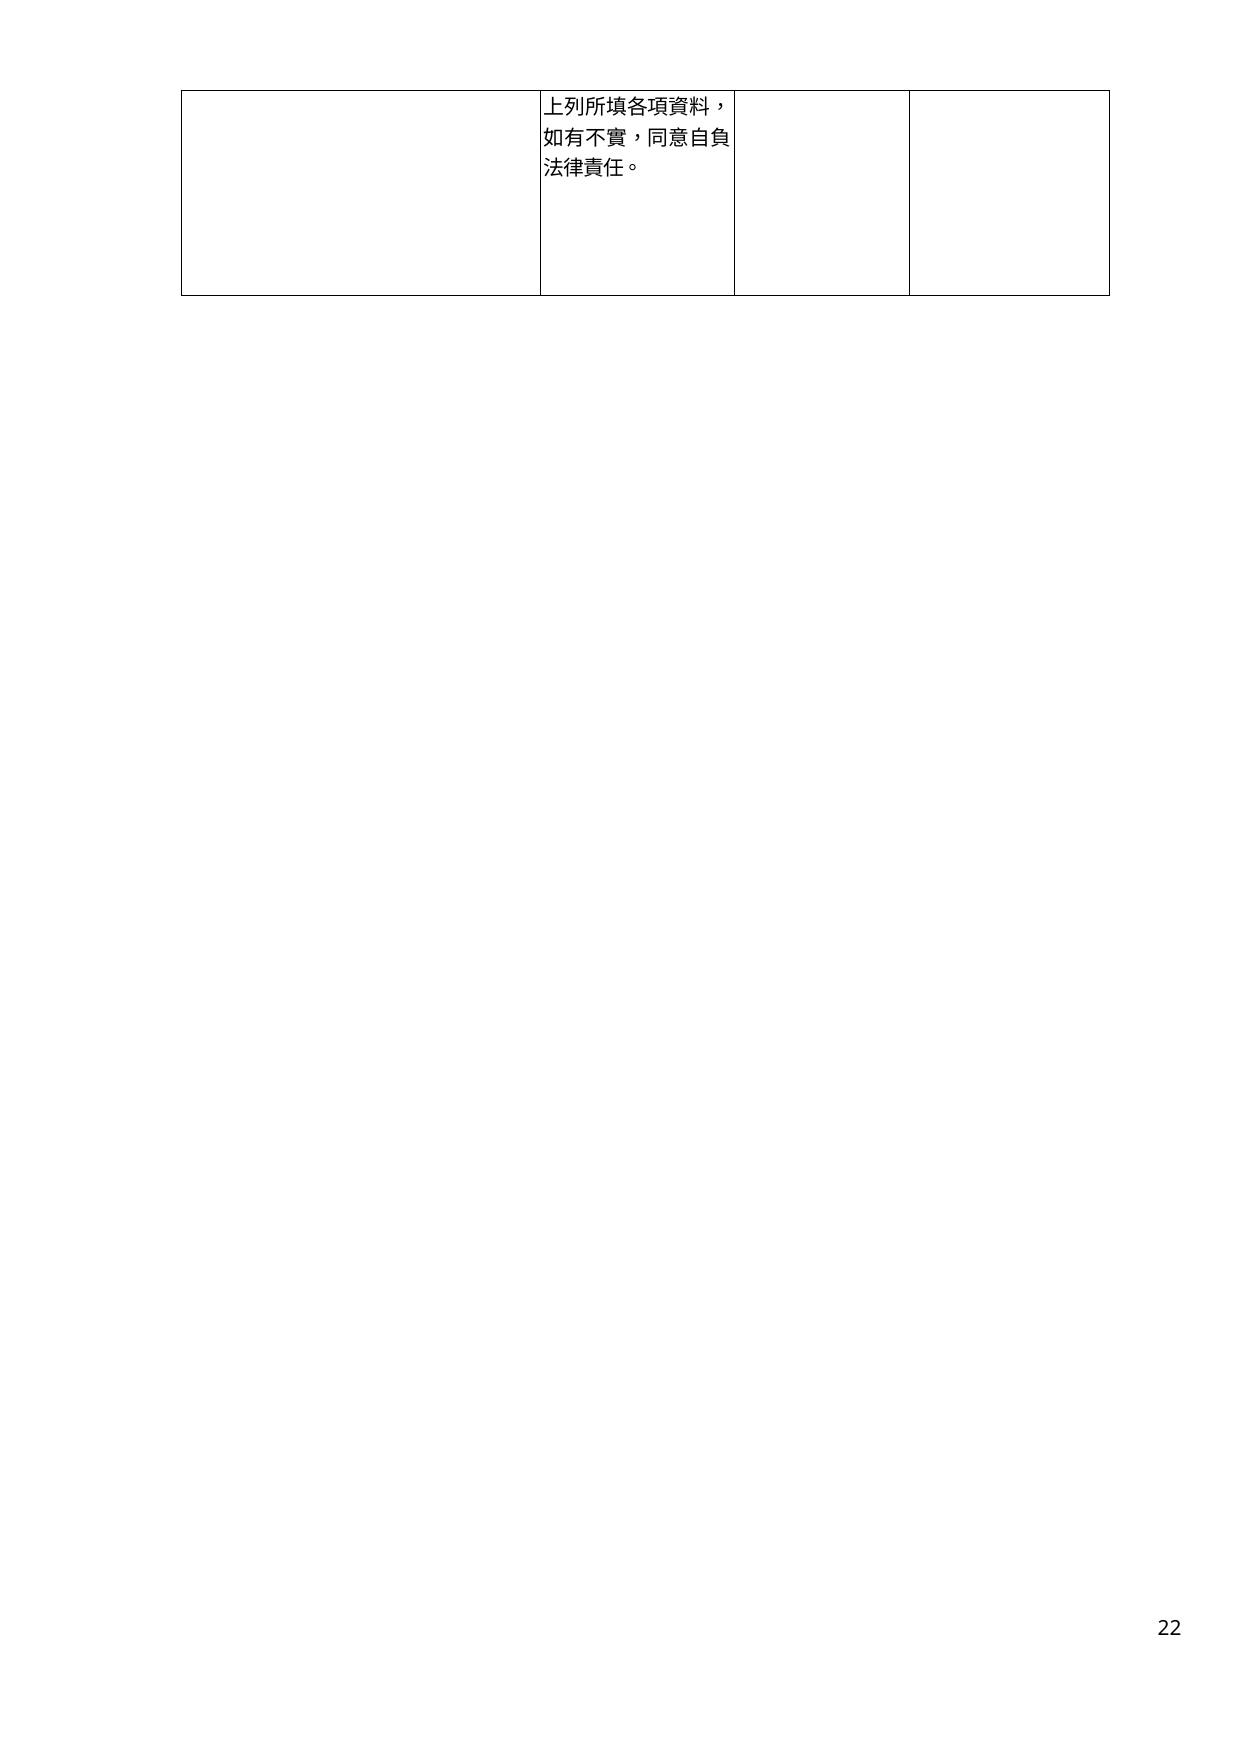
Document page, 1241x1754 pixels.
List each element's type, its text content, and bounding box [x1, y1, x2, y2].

table_cell [910, 91, 1109, 295]
table_cell 上列所填各項資料，如有不實，同意自負法律責任。 [541, 91, 734, 295]
table_cell [182, 91, 540, 295]
table_cell [735, 91, 909, 295]
